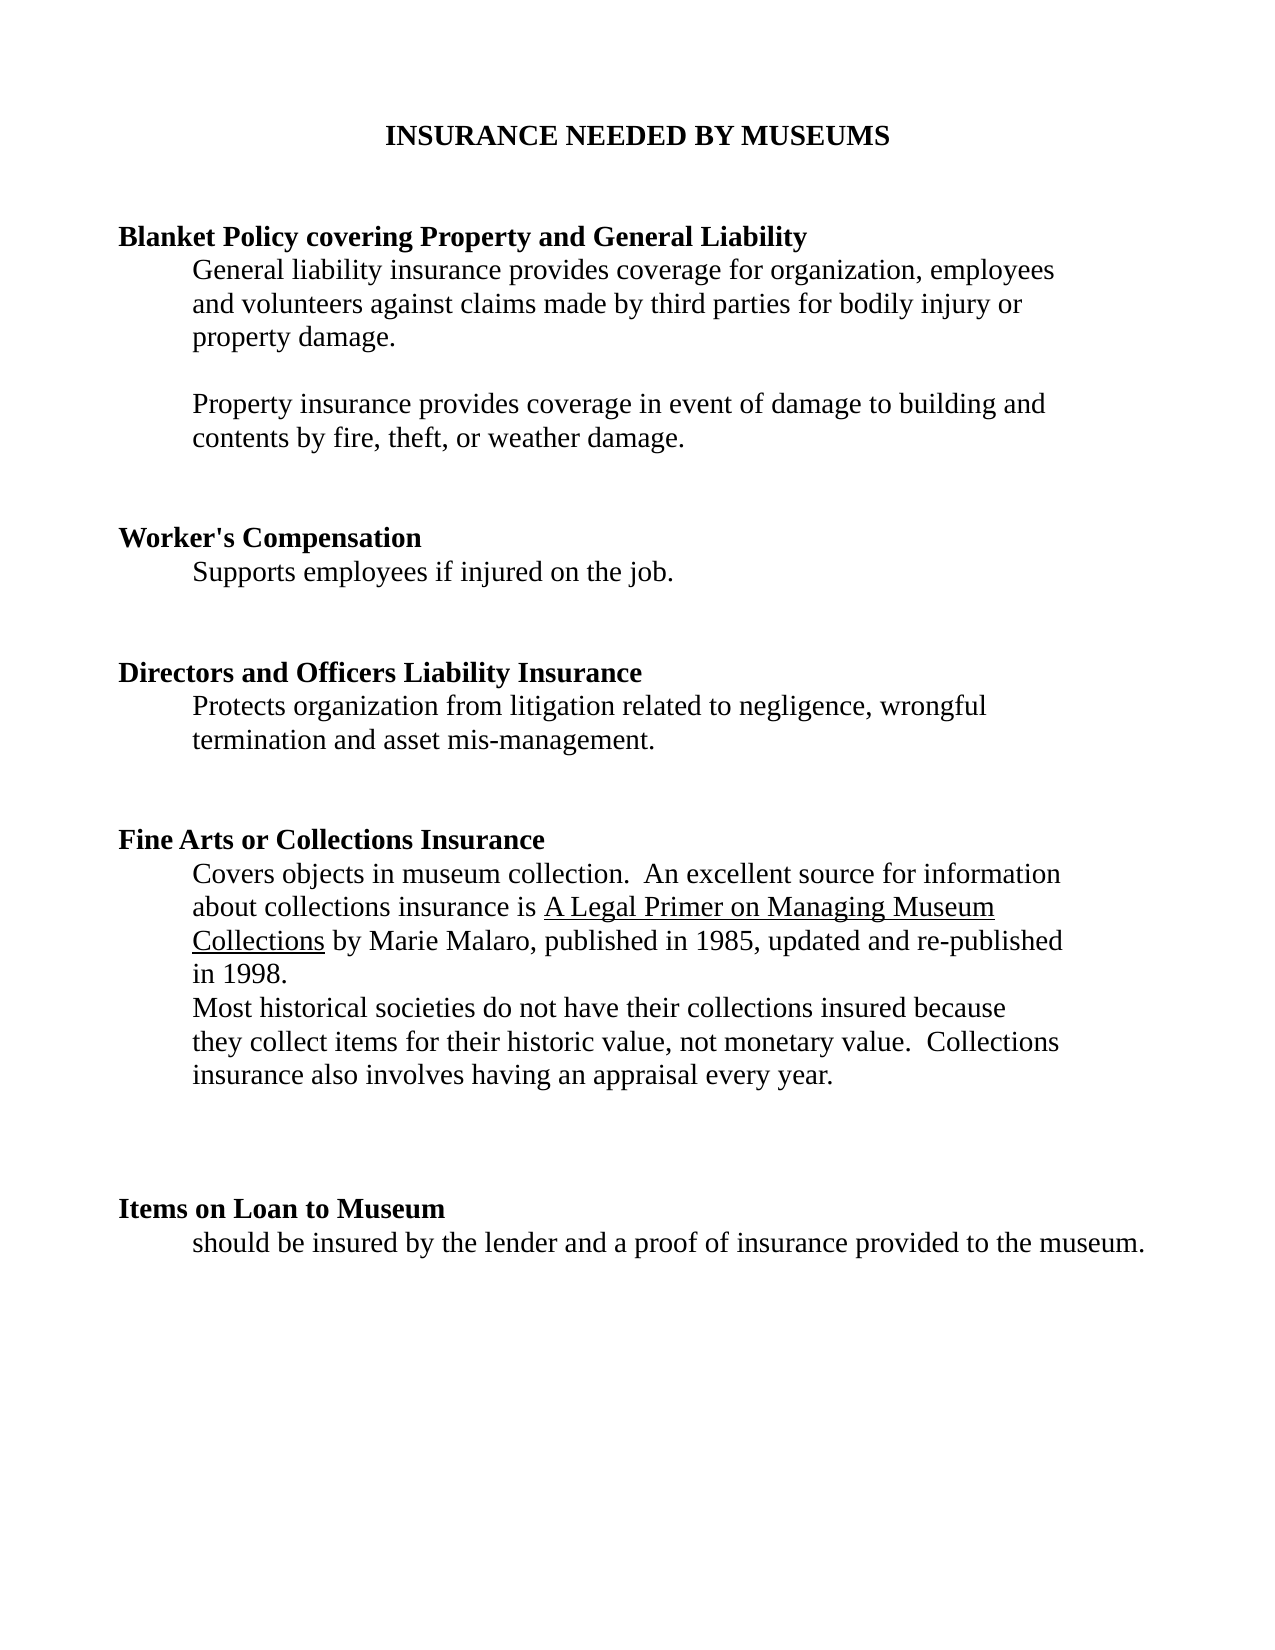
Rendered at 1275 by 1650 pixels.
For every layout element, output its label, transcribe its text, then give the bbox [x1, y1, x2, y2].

text Fine Arts or Collections Insurance [118, 822, 1157, 856]
text termination and asset mis-management. [118, 722, 1157, 755]
text General liability insurance provides coverage for organization, employees [118, 252, 1157, 286]
text Protects organization from litigation related to negligence, wrongful [118, 688, 1157, 722]
text should be insured by the lender and a proof of insurance provided to the museum. [118, 1225, 1157, 1258]
text Covers objects in museum collection. An excellent source for information [118, 856, 1157, 889]
text and volunteers against claims made by third parties for bodily injury or [118, 286, 1157, 319]
text insurance also involves having an appraisal every year. [118, 1057, 1157, 1091]
text property damage. [118, 319, 1157, 353]
text Directors and Officers Liability Insurance [118, 655, 1157, 688]
text they collect items for their historic value, not monetary value. Collections [118, 1024, 1157, 1057]
text Blanket Policy covering Property and General Liability [118, 219, 1157, 252]
text contents by fire, theft, or weather damage. [118, 420, 1157, 453]
text Items on Loan to Museum [118, 1191, 1157, 1225]
text Most historical societies do not have their collections insured because [118, 990, 1157, 1024]
text Property insurance provides coverage in event of damage to building and [118, 386, 1157, 420]
text in 1998. [118, 957, 1157, 990]
text Supports employees if injured on the job. [118, 554, 1157, 588]
text INSURANCE NEEDED BY MUSEUMS [118, 118, 1157, 152]
text Worker's Compensation [118, 521, 1157, 554]
text Collections by Marie Malaro, published in 1985, updated and re-published [118, 923, 1157, 957]
text about collections insurance is A Legal Primer on Managing Museum [118, 889, 1157, 923]
